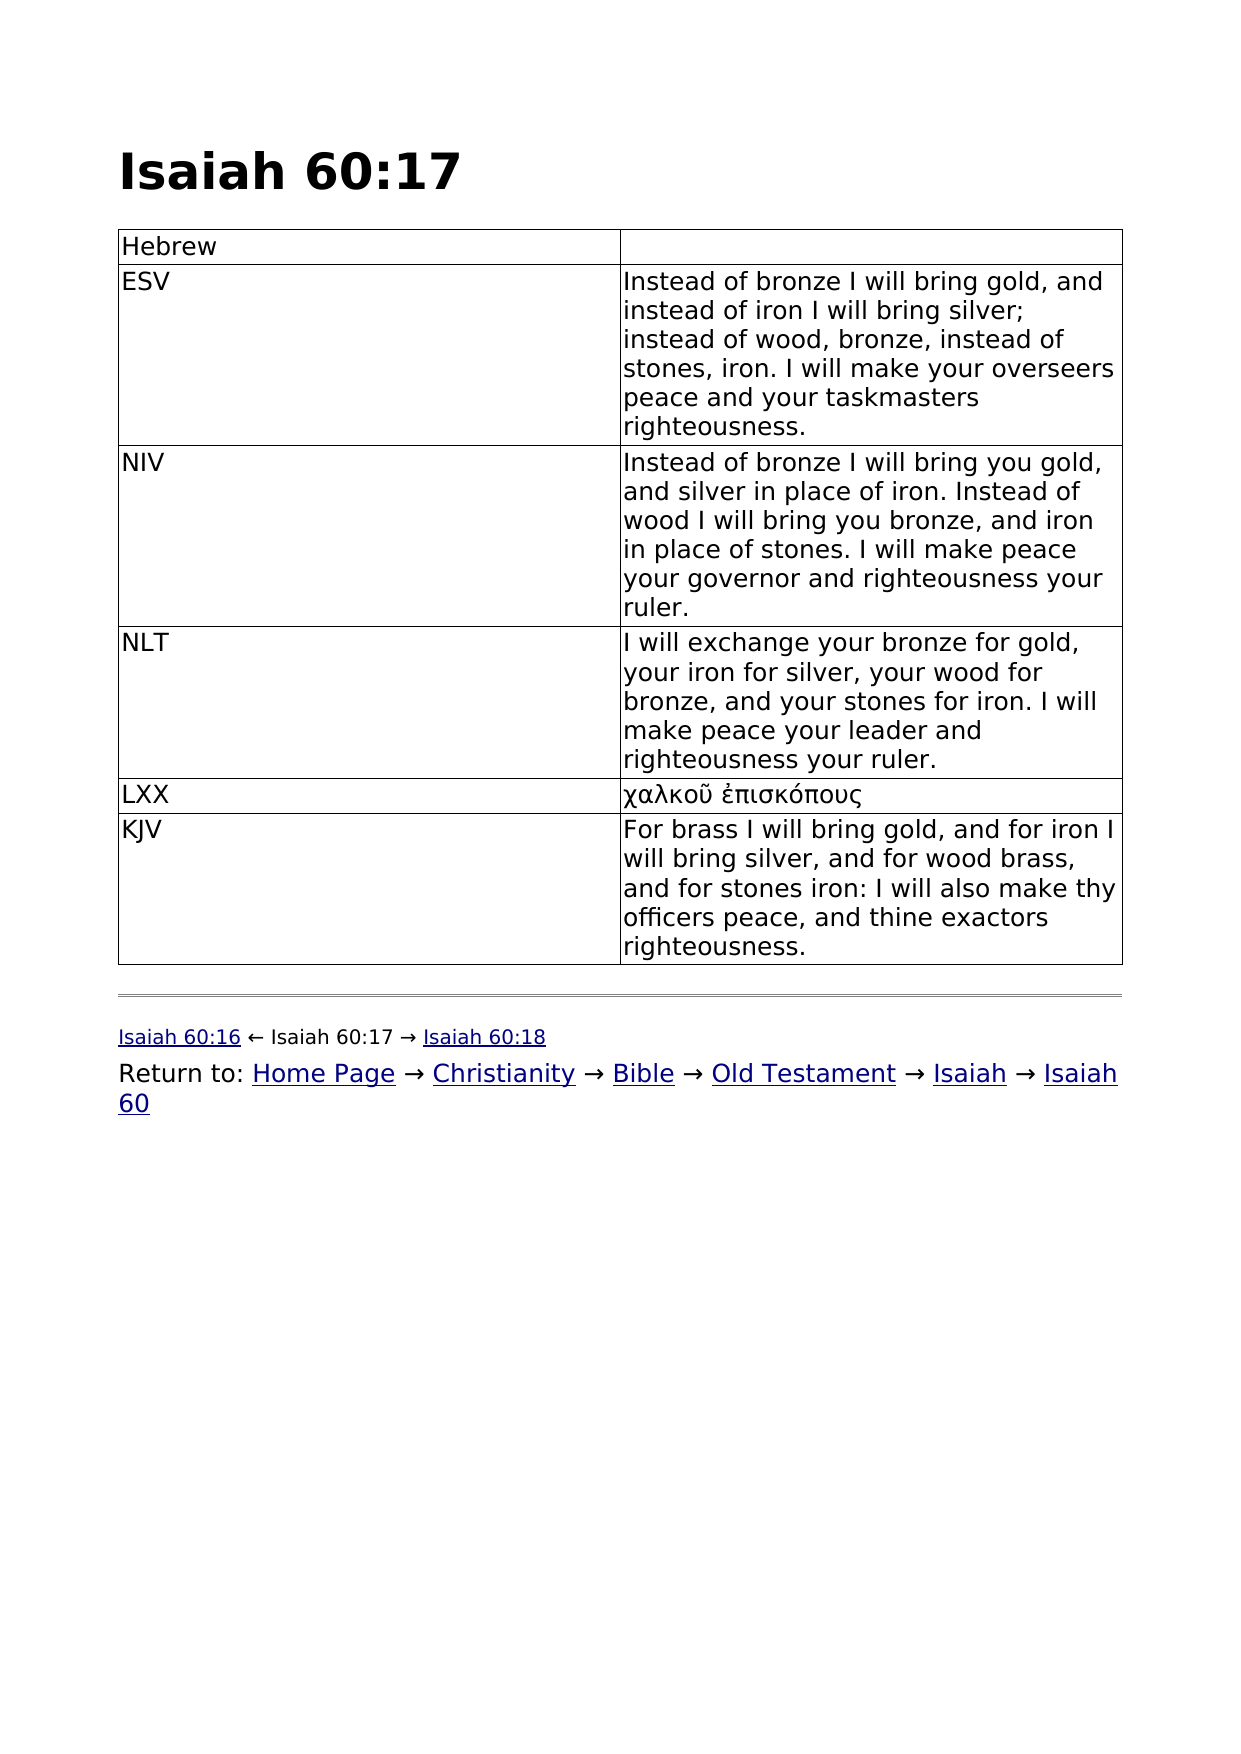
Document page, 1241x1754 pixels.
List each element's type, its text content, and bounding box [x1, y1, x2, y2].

table_cell NIV [119, 446, 620, 626]
table_cell LXX [119, 779, 620, 812]
text Isaiah 60:16 ← Isaiah 60:17 → Isaiah 60:18 [118, 1026, 1122, 1059]
table_cell Instead of bronze I will bring gold, and instead of iron I will bring silver; instead of wood, bronze, instead of stones, iron. I will make your overseers peace and your taskmasters righteousness. [621, 265, 1122, 445]
table_cell I will exchange your bronze for gold, your iron for silver, your wood for bronze, and your stones for iron. I will make peace your leader and righteousness your ruler. [621, 627, 1122, 777]
table_cell ESV [119, 265, 620, 445]
text Return to: Home Page → Christianity → Bible → Old Testament → Isaiah → Isaiah 60 [118, 1059, 1122, 1118]
table_cell Instead of bronze I will bring you gold, and silver in place of iron. Instead of wood I will bring you bronze, and iron in place of stones. I will make peace your governor and righteousness your ruler. [621, 446, 1122, 626]
table_cell For brass I will bring gold, and for iron I will bring silver, and for wood brass, and for stones iron: I will also make thy officers peace, and thine exactors righteousness. [621, 814, 1122, 964]
table_cell KJV [119, 814, 620, 964]
table_cell χαλκοῦ ἐπισκόπους [621, 779, 1122, 812]
table_header [621, 230, 1122, 264]
table_cell NLT [119, 627, 620, 777]
table_header Hebrew [119, 230, 620, 264]
subtitle Isaiah 60:17 [118, 143, 1122, 201]
